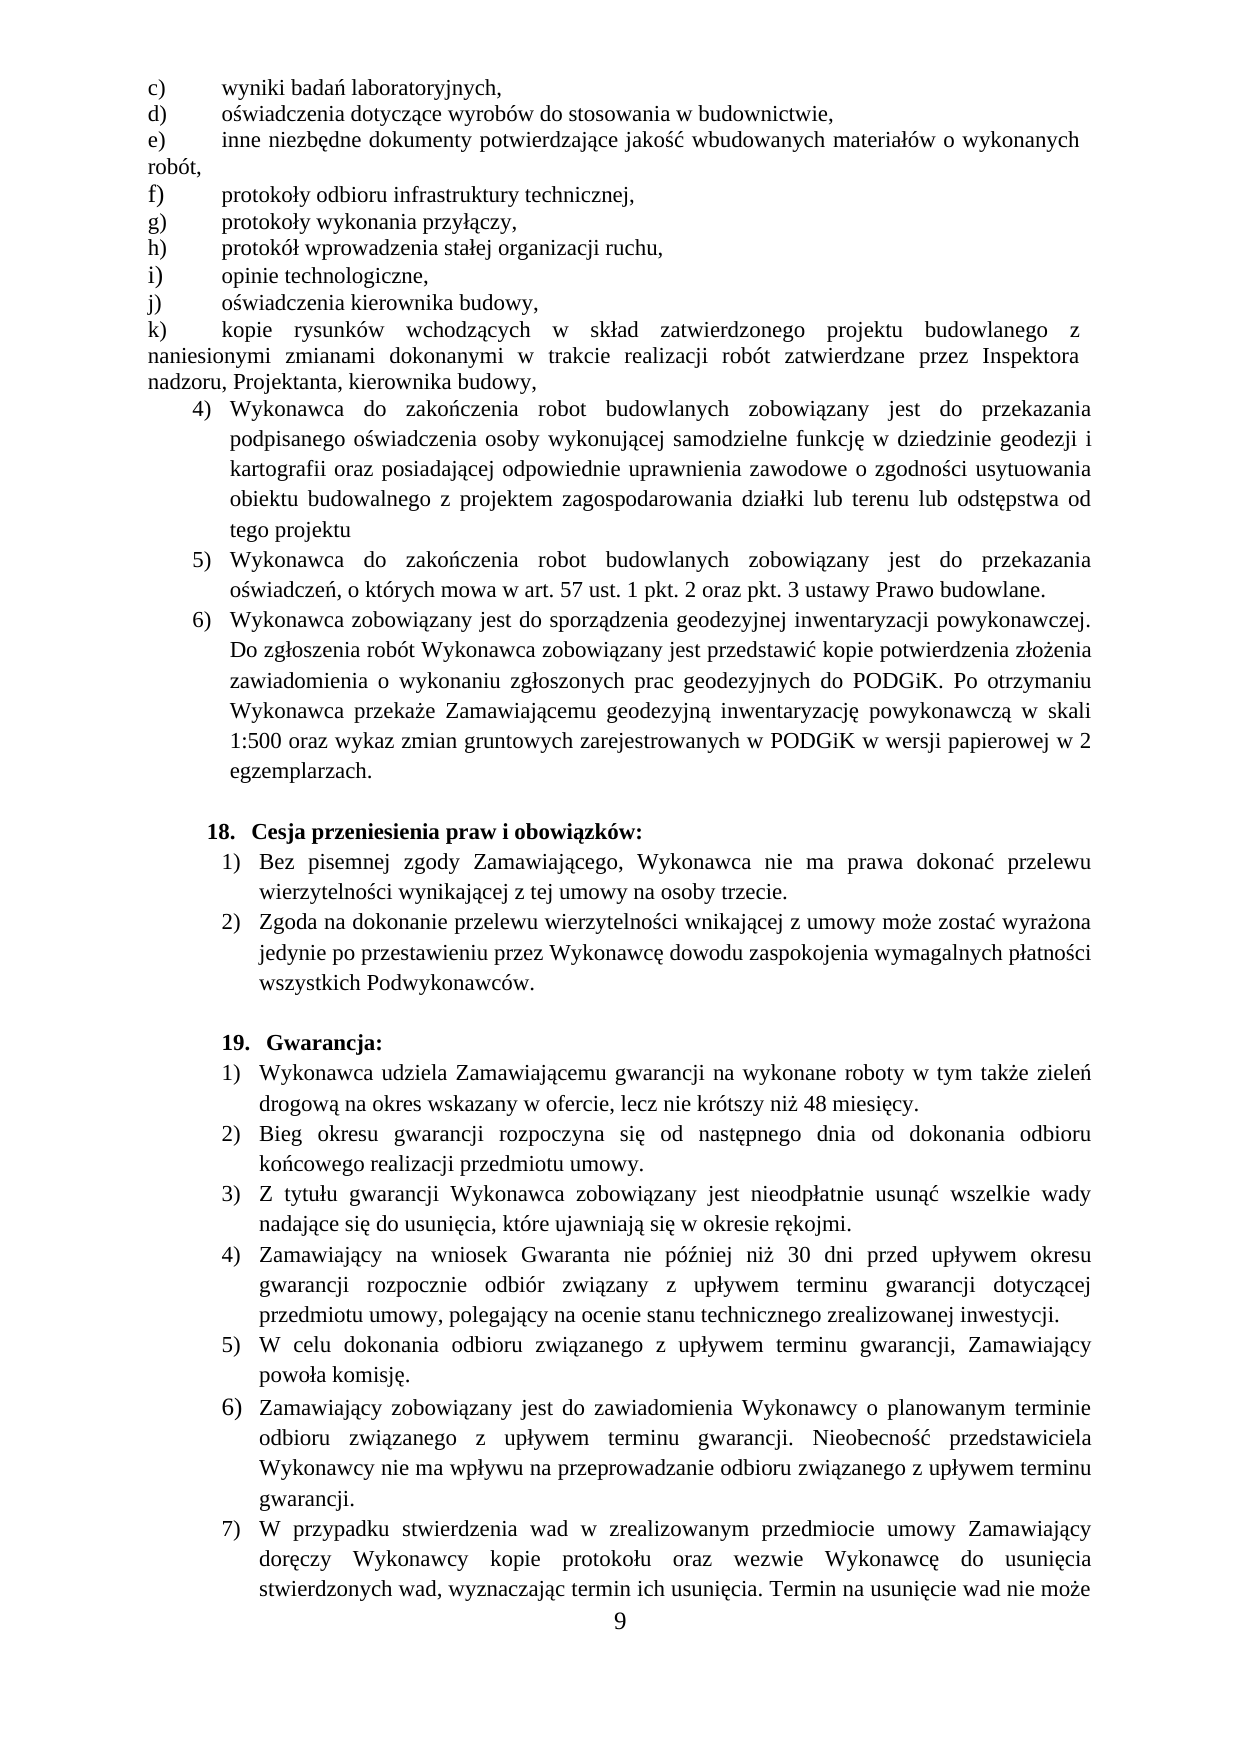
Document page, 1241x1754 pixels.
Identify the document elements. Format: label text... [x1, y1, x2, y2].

list oświadczenia kierownika budowy, [148, 289, 1081, 316]
list Wykonawca do zakończenia robot budowlanych zobowiązany jest do przekazania podpisanego oświadczenia osoby wykonującej samodzielne funkcję w dziedzinie geodezji i kartografii oraz posiadającej odpowiednie uprawnienia zawodowe o zgodności usytuowania obiektu budowalnego z projektem zagospodarowania działki lub terenu lub odstępstwa od tego projektu [192, 395, 1093, 542]
list Bez pisemnej zgody Zamawiającego, Wykonawca nie ma prawa dokonać przelewu wierzytelności wynikającej z tej umowy na osoby trzecie. [221, 848, 1093, 904]
list opinie technologiczne, [148, 261, 1081, 289]
list Zamawiający zobowiązany jest do zawiadomienia Wykonawcy o planowanym terminie odbioru związanego z upływem terminu gwarancji. Nieobecność przedstawiciela Wykonawcy nie ma wpływu na przeprowadzanie odbioru związanego z upływem terminu gwarancji. [221, 1392, 1093, 1511]
list Zgoda na dokonanie przelewu wierzytelności wnikającej z umowy może zostać wyrażona jedynie po przestawieniu przez Wykonawcę dowodu zaspokojenia wymagalnych płatności wszystkich Podwykonawców. [221, 908, 1093, 995]
list W celu dokonania odbioru związanego z upływem terminu gwarancji, Zamawiający powoła komisję. [221, 1331, 1093, 1388]
list Wykonawca zobowiązany jest do sporządzenia geodezyjnej inwentaryzacji powykonawczej. Do zgłoszenia robót Wykonawca zobowiązany jest przedstawić kopie potwierdzenia złożenia zawiadomienia o wykonaniu zgłoszonych prac geodezyjnych do PODGiK. Po otrzymaniu Wykonawca przekaże Zamawiającemu geodezyjną inwentaryzację powykonawczą w skali 1:500 oraz wykaz zmian gruntowych zarejestrowanych w PODGiK w wersji papierowej w 2 egzemplarzach. [192, 606, 1093, 784]
list wyniki badań laboratoryjnych, [148, 74, 1081, 100]
list protokół wprowadzenia stałej organizacji ruchu, [148, 234, 1081, 261]
list protokoły odbioru infrastruktury technicznej, [148, 179, 1081, 208]
list Wykonawca udziela Zamawiającemu gwarancji na wykonane roboty w tym także zieleń drogową na okres wskazany w ofercie, lecz nie krótszy niż 48 miesięcy. [221, 1059, 1093, 1116]
list Gwarancja: [221, 1029, 1093, 1056]
list kopie rysunków wchodzących w skład zatwierdzonego projektu budowlanego z naniesionymi zmianami dokonanymi w trakcie realizacji robót zatwierdzane przez Inspektora nadzoru, Projektanta, kierownika budowy, [148, 316, 1081, 395]
list Wykonawca do zakończenia robot budowlanych zobowiązany jest do przekazania oświadczeń, o których mowa w art. 57 ust. 1 pkt. 2 oraz pkt. 3 ustawy Prawo budowlane. [192, 546, 1093, 602]
list protokoły wykonania przyłączy, [148, 208, 1081, 234]
list Cesja przeniesienia praw i obowiązków: [207, 818, 1093, 844]
list W przypadku stwierdzenia wad w zrealizowanym przedmiocie umowy Zamawiający doręczy Wykonawcy kopie protokołu oraz wezwie Wykonawcę do usunięcia stwierdzonych wad, wyznaczając termin ich usunięcia. Termin na usunięcie wad nie może [221, 1515, 1093, 1602]
list oświadczenia dotyczące wyrobów do stosowania w budownictwie, [148, 100, 1081, 126]
list inne niezbędne dokumenty potwierdzające jakość wbudowanych materiałów o wykonanych robót, [148, 126, 1081, 179]
list Bieg okresu gwarancji rozpoczyna się od następnego dnia od dokonania odbioru końcowego realizacji przedmiotu umowy. [221, 1120, 1093, 1176]
list Zamawiający na wniosek Gwaranta nie później niż 30 dni przed upływem okresu gwarancji rozpocznie odbiór związany z upływem terminu gwarancji dotyczącej przedmiotu umowy, polegający na ocenie stanu technicznego zrealizowanej inwestycji. [221, 1241, 1093, 1327]
list Z tytułu gwarancji Wykonawca zobowiązany jest nieodpłatnie usunąć wszelkie wady nadające się do usunięcia, które ujawniają się w okresie rękojmi. [221, 1180, 1093, 1237]
